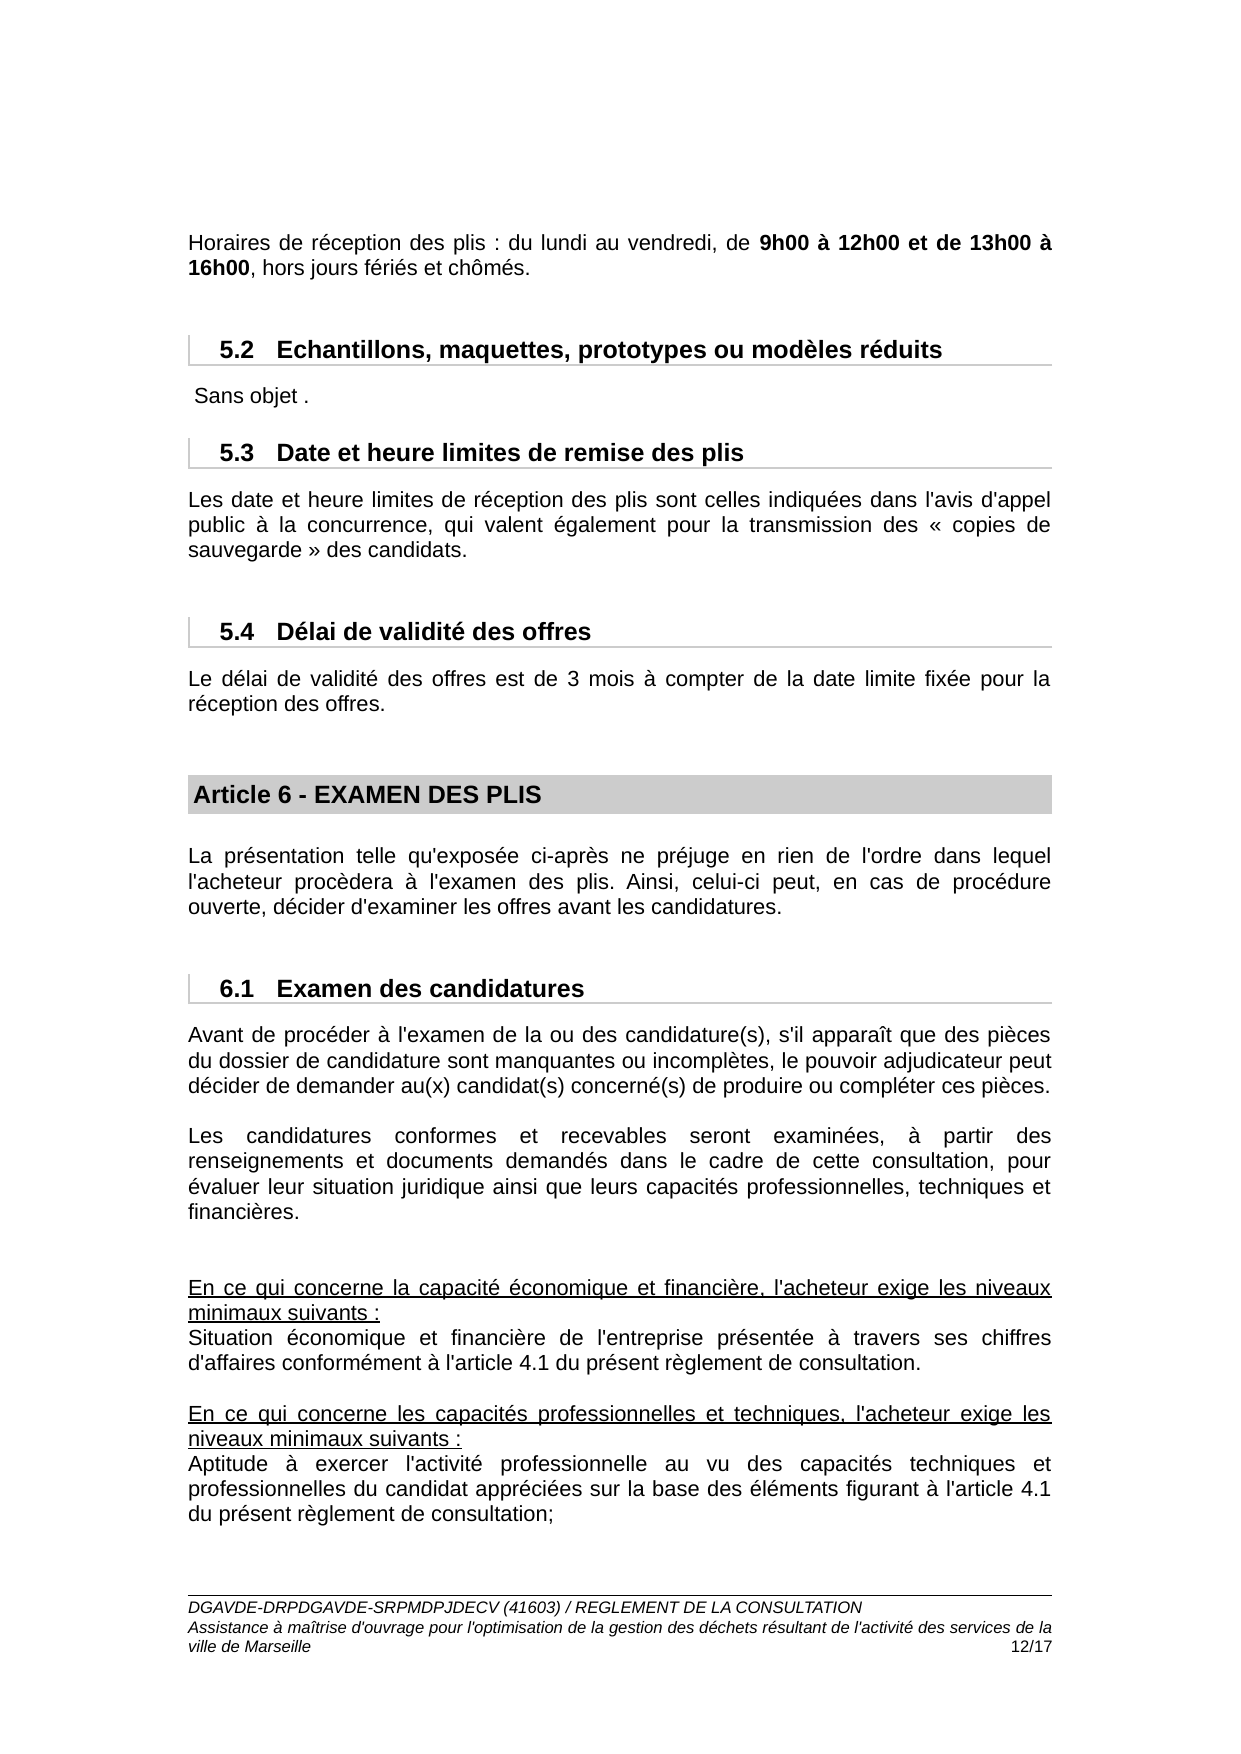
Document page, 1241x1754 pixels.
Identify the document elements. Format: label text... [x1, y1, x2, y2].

subtitle Date et heure limites de remise des plis [190, 438, 1052, 467]
text minimaux suivants : [188, 1298, 1052, 1325]
text niveaux minimaux suivants : [188, 1424, 1052, 1451]
text En ce qui concerne les capacités professionnelles et techniques, l'acheteur exige les [188, 1400, 1052, 1422]
text Sans objet . [188, 383, 1052, 409]
subtitle Echantillons, maquettes, prototypes ou modèles réduits [190, 335, 1052, 364]
subtitle EXAMEN DES PLIS [190, 777, 1050, 812]
text Situation économique et financière de l'entreprise présentée à travers ses chiffres d'affaires conformément à l'article 4.1 du présent règlement de consultation. [188, 1325, 1052, 1375]
text Horaires de réception des plis : du lundi au vendredi, de 9h00 à 12h00 et de 13h00 à 16h00, hors jours fériés et chômés. [188, 230, 1052, 280]
text Avant de procéder à l'examen de la ou des candidature(s), s'il apparaît que des pièces du dossier de candidature sont manquantes ou incomplètes, le pouvoir adjudicateur peut décider de demander au(x) candidat(s) concerné(s) de produire ou compléter ces pièces. [188, 1022, 1052, 1098]
subtitle Examen des candidatures [190, 974, 1052, 1002]
subtitle Délai de validité des offres [190, 617, 1052, 646]
text Les candidatures conformes et recevables seront examinées, à partir des renseignements et documents demandés dans le cadre de cette consultation, pour évaluer leur situation juridique ainsi que leurs capacités professionnelles, techniques et financières. [188, 1123, 1052, 1224]
text Le délai de validité des offres est de 3 mois à compter de la date limite fixée pour la réception des offres. [188, 666, 1052, 716]
text Les date et heure limites de réception des plis sont celles indiquées dans l'avis d'appel public à la concurrence, qui valent également pour la transmission des « copies de sauvegarde » des candidats. [188, 487, 1052, 562]
text En ce qui concerne la capacité économique et financière, l'acheteur exige les niveaux [188, 1274, 1052, 1296]
text Aptitude à exercer l'activité professionnelle au vu des capacités techniques et professionnelles du candidat appréciées sur la base des éléments figurant à l'article 4.1 du présent règlement de consultation; [188, 1451, 1052, 1526]
text La présentation telle qu'exposée ci-après ne préjuge en rien de l'ordre dans lequel l'acheteur procèdera à l'examen des plis. Ainsi, celui-ci peut, en cas de procédure ouverte, décider d'examiner les offres avant les candidatures. [188, 843, 1052, 919]
